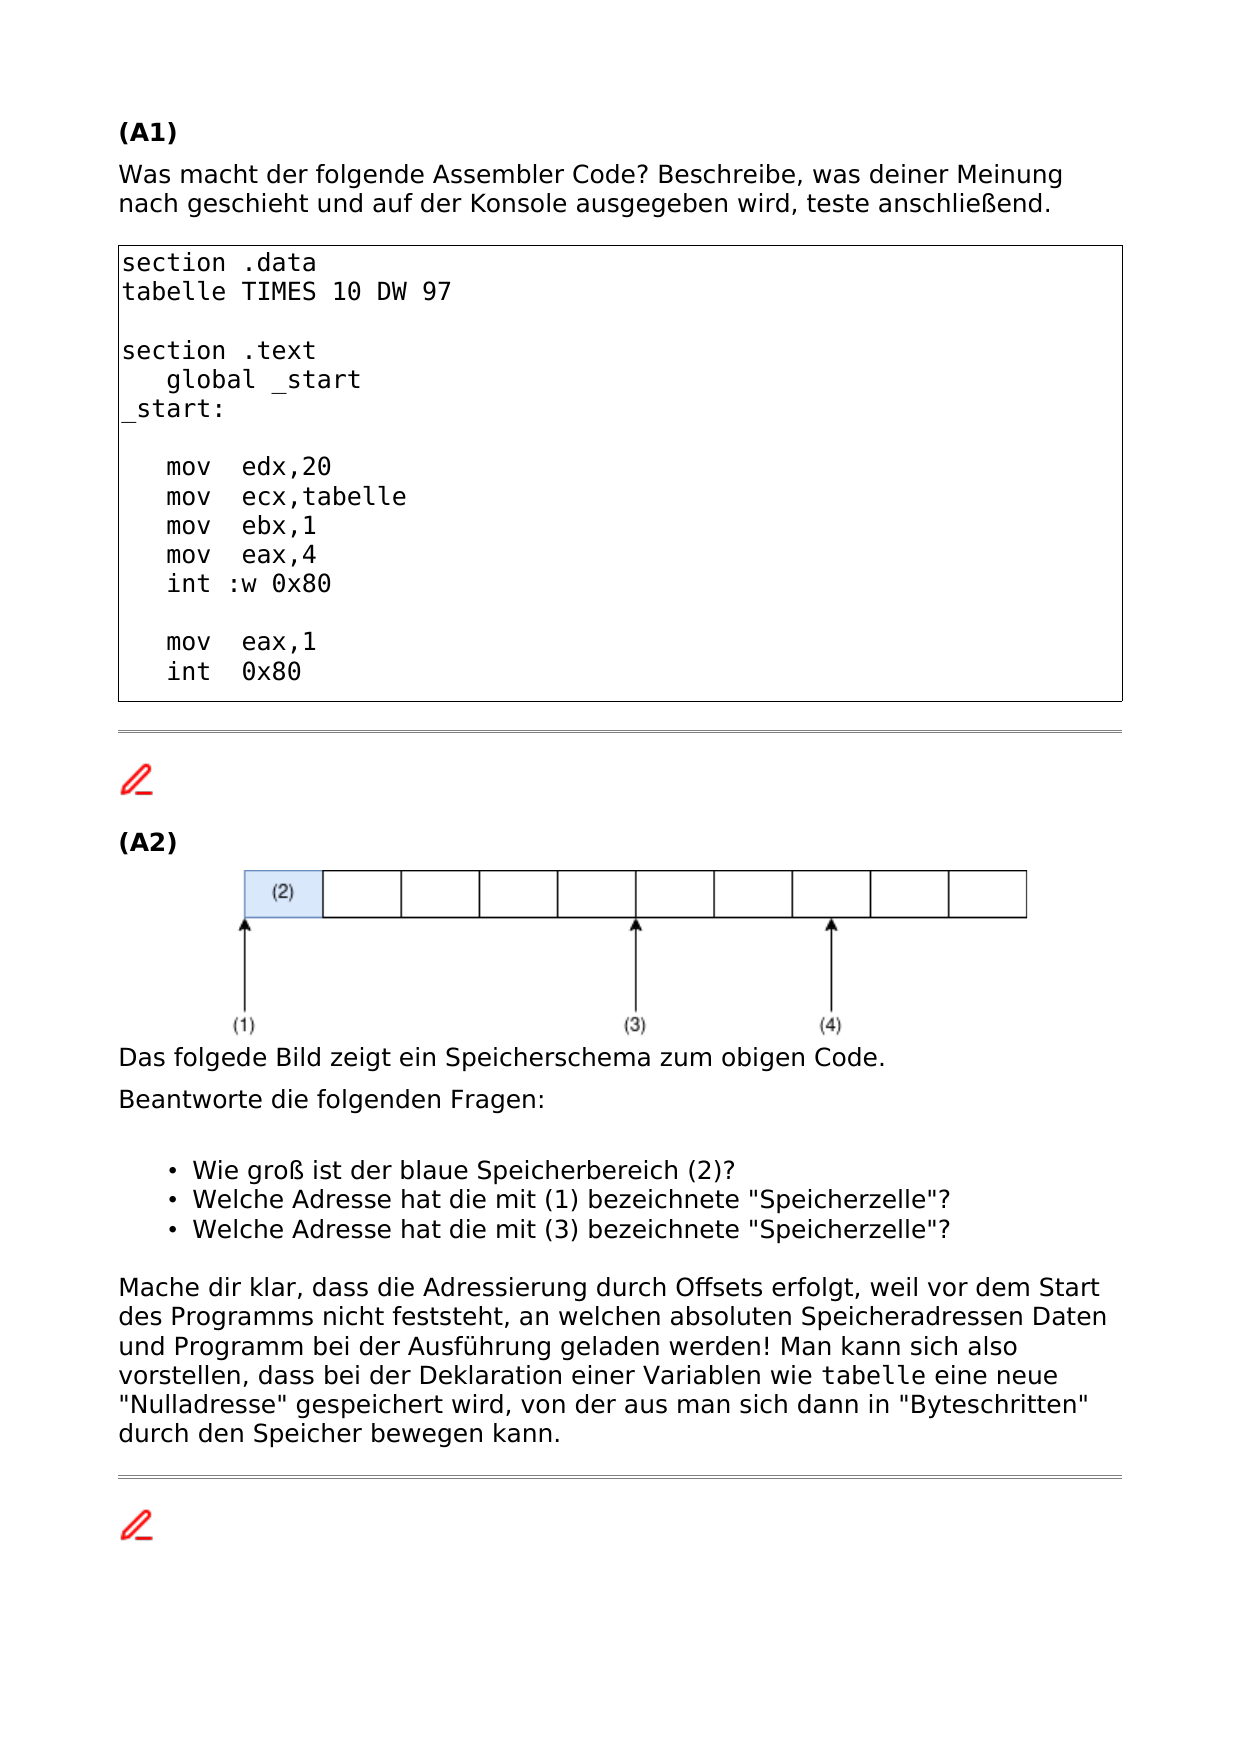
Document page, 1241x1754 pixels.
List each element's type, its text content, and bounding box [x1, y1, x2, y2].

subtitle (A1) [118, 118, 1122, 147]
text Das folgede Bild zeigt ein Speicherschema zum obigen Code. [118, 870, 1122, 1073]
text Mache dir klar, dass die Adressierung durch Offsets erfolgt, weil vor dem Start des Programms nicht feststeht, an welchen absoluten Speicheradressen Daten und Programm bei der Ausführung geladen werden! Man kann sich also vorstellen, dass bei der Deklaration einer Variablen wie tabelle eine neue "Nulladresse" gespeichert wird, von der aus man sich dann in "Byteschritten" durch den Speicher bewegen kann. [118, 1273, 1122, 1448]
list Wie groß ist der blaue Speicherbereich (2)? [177, 1156, 1122, 1186]
picture [213, 870, 1028, 1044]
list Welche Adresse hat die mit (3) bezeichnete "Speicherzelle"? [177, 1215, 1122, 1244]
list Welche Adresse hat die mit (1) bezeichnete "Speicherzelle"? [177, 1186, 1122, 1215]
picture [118, 1507, 156, 1545]
picture [118, 761, 156, 800]
subtitle (A2) [118, 828, 1122, 858]
table_header section .data tabelle TIMES 10 DW 97 section .text global _start _start: mov edx,20 mov ecx,tabelle mov ebx,1 mov eax,4 int :w 0x80 mov eax,1 int 0x80 [119, 246, 1122, 701]
text Was macht der folgende Assembler Code? Beschreibe, was deiner Meinung nach geschieht und auf der Konsole ausgegeben wird, teste anschließend. [118, 160, 1122, 218]
text Beantworte die folgenden Fragen: [118, 1085, 1122, 1114]
